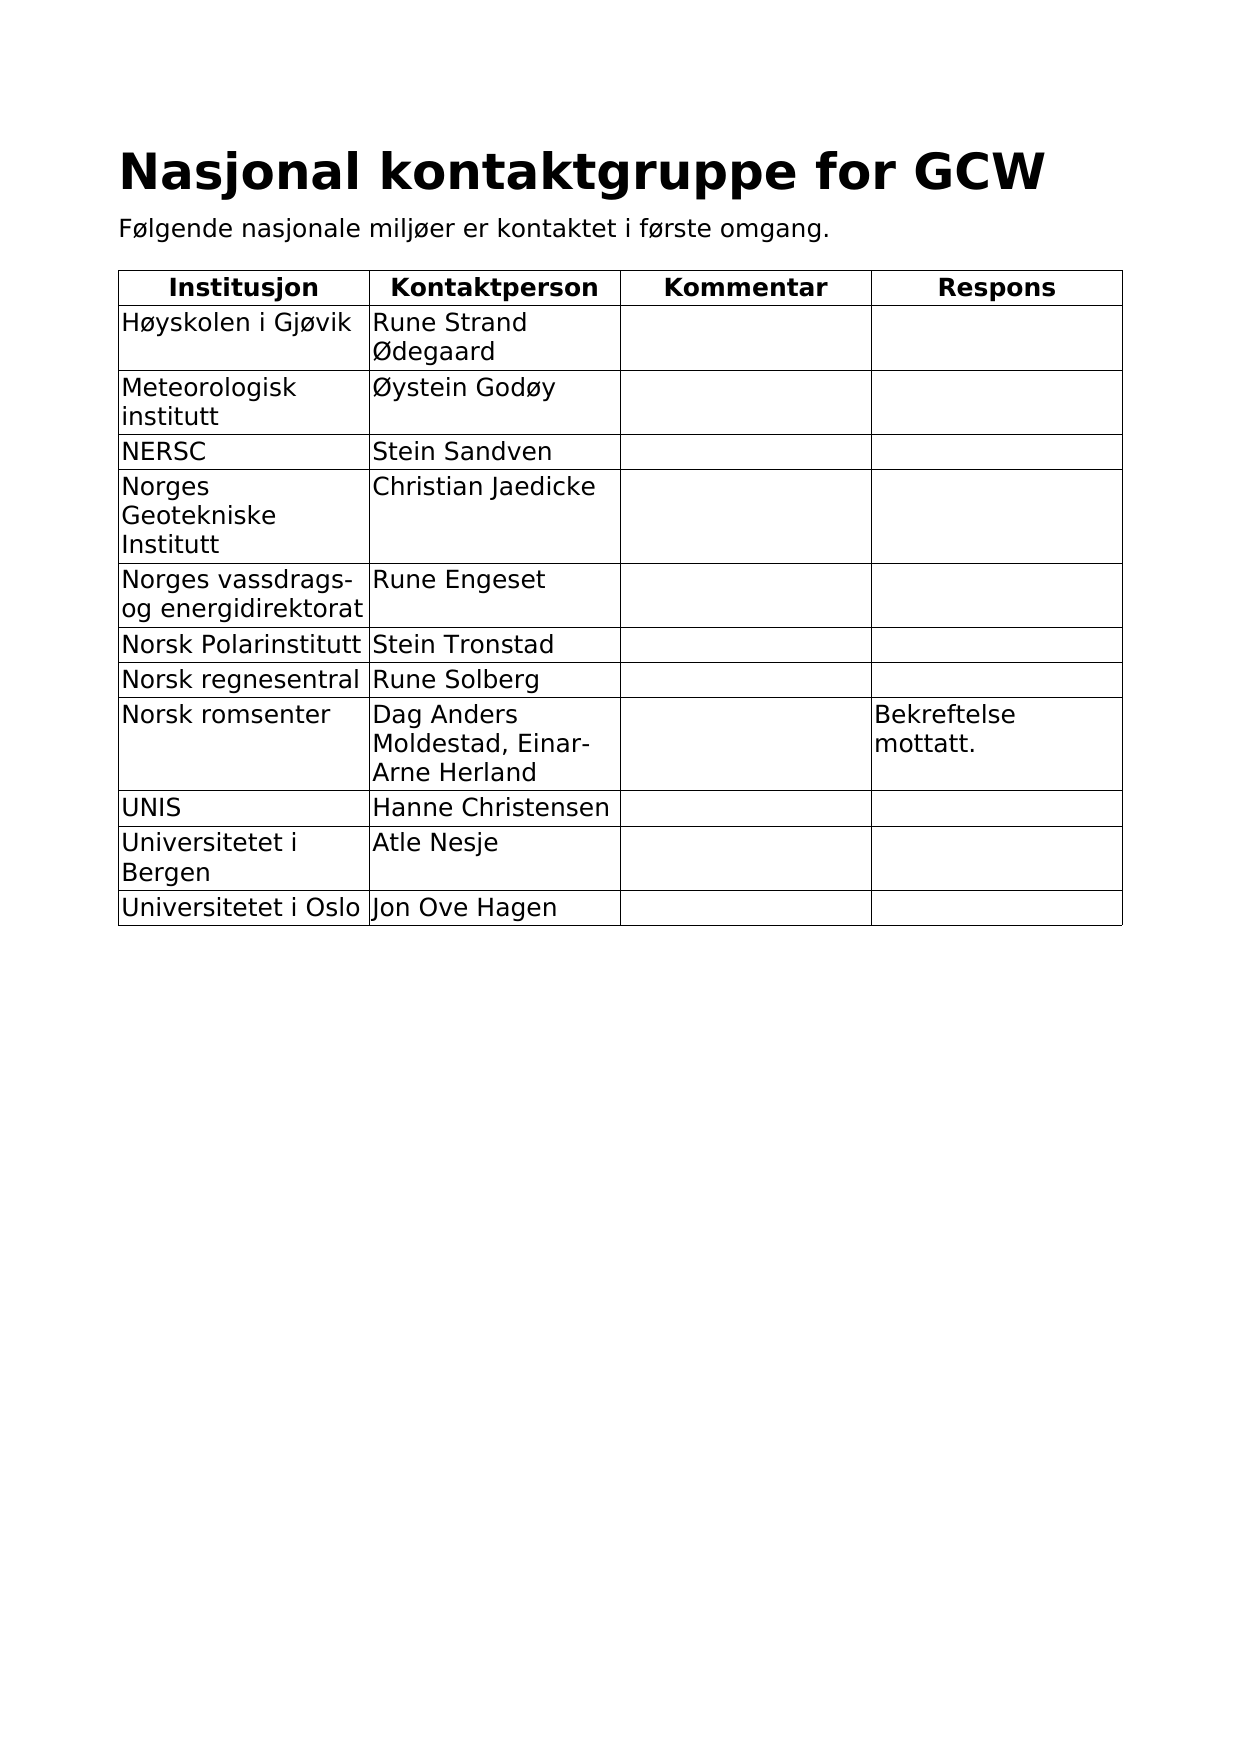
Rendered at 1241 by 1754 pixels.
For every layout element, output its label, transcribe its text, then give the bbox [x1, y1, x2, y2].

table_cell [621, 306, 871, 370]
table_cell Meteorologisk institutt [119, 371, 369, 434]
table_cell [621, 663, 871, 697]
table_cell Øystein Godøy [370, 371, 620, 434]
table_cell Norges vassdrags- og energidirektorat [119, 564, 369, 627]
table_cell [621, 435, 871, 469]
table_header Kontaktperson [370, 271, 620, 305]
table_cell Norges Geotekniske Institutt [119, 470, 369, 562]
table_cell Jon Ove Hagen [370, 891, 620, 925]
table_cell Atle Nesje [370, 827, 620, 890]
table_cell Universitetet i Bergen [119, 827, 369, 890]
table_cell [872, 470, 1122, 562]
table_cell [621, 827, 871, 890]
table_cell Stein Sandven [370, 435, 620, 469]
table_cell [872, 628, 1122, 662]
table_cell [872, 564, 1122, 627]
table_cell Universitetet i Oslo [119, 891, 369, 925]
table_cell [872, 435, 1122, 469]
table_cell Høyskolen i Gjøvik [119, 306, 369, 370]
table_cell [621, 791, 871, 826]
table_cell Norsk Polarinstitutt [119, 628, 369, 662]
table_cell Bekreftelse mottatt. [872, 698, 1122, 790]
table_cell [621, 628, 871, 662]
table_header Kommentar [621, 271, 871, 305]
table_cell [872, 371, 1122, 434]
table_cell [621, 371, 871, 434]
table_cell [872, 891, 1122, 925]
table_cell [621, 564, 871, 627]
table_cell Norsk romsenter [119, 698, 369, 790]
table_cell [621, 891, 871, 925]
table_header Respons [872, 271, 1122, 305]
table_cell UNIS [119, 791, 369, 826]
table_cell Stein Tronstad [370, 628, 620, 662]
table_cell Rune Strand Ødegaard [370, 306, 620, 370]
table_cell Hanne Christensen [370, 791, 620, 826]
table_cell [621, 470, 871, 562]
table_cell [872, 791, 1122, 826]
subtitle Nasjonal kontaktgruppe for GCW [118, 143, 1122, 201]
text Følgende nasjonale miljøer er kontaktet i første omgang. [118, 214, 1122, 243]
table_cell [872, 663, 1122, 697]
table_cell Rune Solberg [370, 663, 620, 697]
table_cell Norsk regnesentral [119, 663, 369, 697]
table_cell NERSC [119, 435, 369, 469]
table_cell [872, 306, 1122, 370]
table_cell [621, 698, 871, 790]
table_cell Rune Engeset [370, 564, 620, 627]
table_cell Christian Jaedicke [370, 470, 620, 562]
table_cell [872, 827, 1122, 890]
table_cell Dag Anders Moldestad, Einar-Arne Herland [370, 698, 620, 790]
table_header Institusjon [119, 271, 369, 305]
